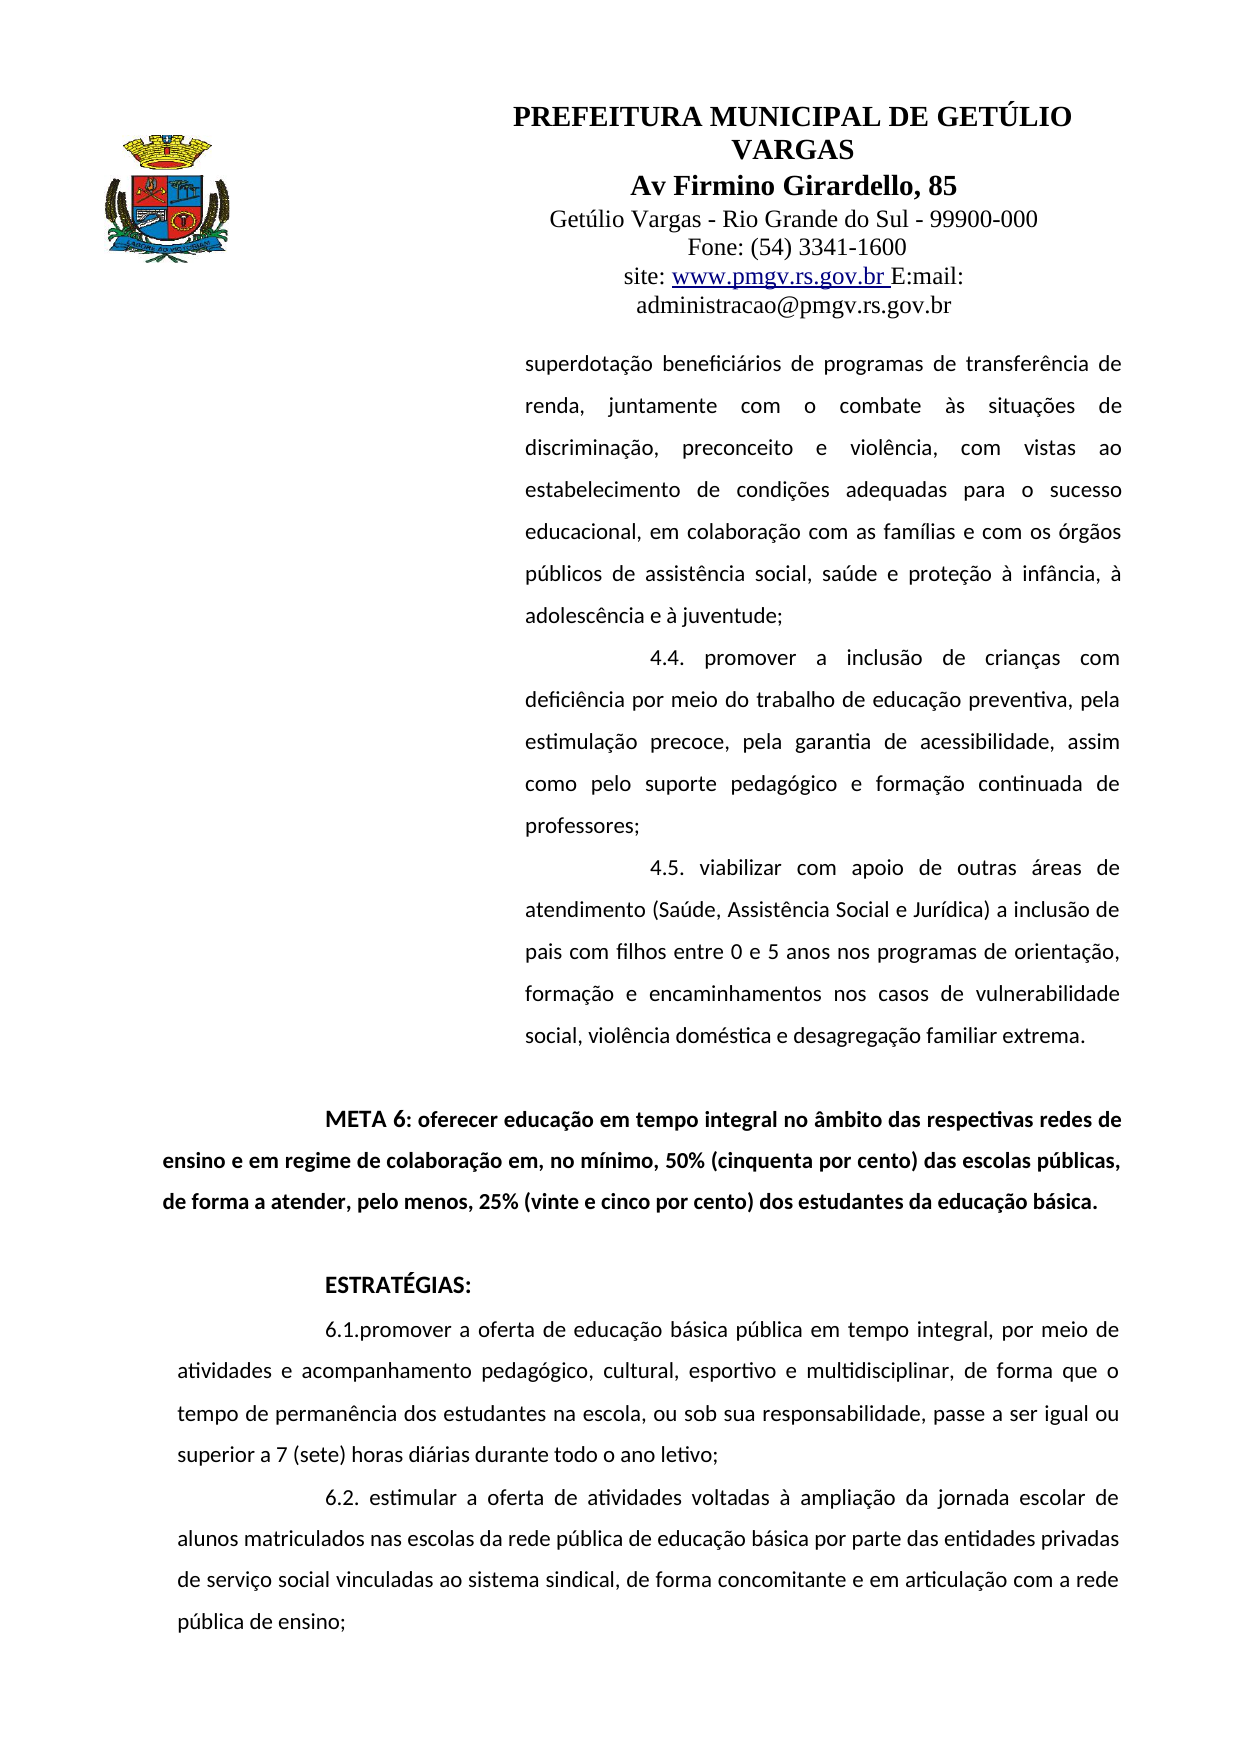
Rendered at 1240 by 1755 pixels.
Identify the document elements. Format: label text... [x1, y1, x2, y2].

text PREFEITURA MUNICIPAL DE GETÚLIO VARGAS [462, 99, 1123, 166]
text site: www.pmgv.rs.gov.br E:mail: administracao@pmgv.rs.gov.br [464, 261, 1123, 319]
text META 6: oferecer educação em tempo integral no âmbito das respectivas redes de ensino e em regime de colaboração em, no mínimo, 50% (cinquenta por cento) das escolas públicas, de forma a atender, pelo menos, 25% (vinte e cinco por cento) dos estudantes da educação básica. [162, 1103, 1123, 1215]
text 4.5. viabilizar com apoio de outras áreas de atendimento (Saúde, Assistência Social e Jurídica) a inclusão de pais com filhos entre 0 e 5 anos nos programas de orientação, formação e encaminhamentos nos casos de vulnerabilidade social, violência doméstica e desagregação familiar extrema. [525, 853, 1121, 1049]
text 6.1.promover a oferta de educação básica pública em tempo integral, por meio de atividades e acompanhamento pedagógico, cultural, esportivo e multidisciplinar, de forma que o tempo de permanência dos estudantes na escola, ou sob sua responsabilidade, passe a ser igual ou superior a 7 (sete) horas diárias durante todo o ano letivo; [177, 1315, 1121, 1469]
text 4.4. promover a inclusão de crianças com deficiência por meio do trabalho de educação preventiva, pela estimulação precoce, pela garantia de acessibilidade, assim como pelo suporte pedagógico e formação continuada de professores; [525, 643, 1121, 839]
text Getúlio Vargas - Rio Grande do Sul - 99900-000 [464, 204, 1123, 232]
text ESTRATÉGIAS: [325, 1269, 1123, 1299]
text 6.2. estimular a oferta de atividades voltadas à ampliação da jornada escolar de alunos matriculados nas escolas da rede pública de educação básica por parte das entidades privadas de serviço social vinculadas ao sistema sindical, de forma concomitante e em articulação com a rede pública de ensino; [177, 1483, 1121, 1635]
text Fone: (54) 3341-1600 [471, 232, 1123, 261]
text Av Firmino Girardello, 85 [464, 168, 1123, 202]
text superdotação beneficiários de programas de transferência de renda, juntamente com o combate às situações de discriminação, preconceito e violência, com vistas ao estabelecimento de condições adequadas para o sucesso educacional, em colaboração com as famílias e com os órgãos públicos de assistência social, saúde e proteção à infância, à adolescência e à juventude; [525, 349, 1123, 629]
